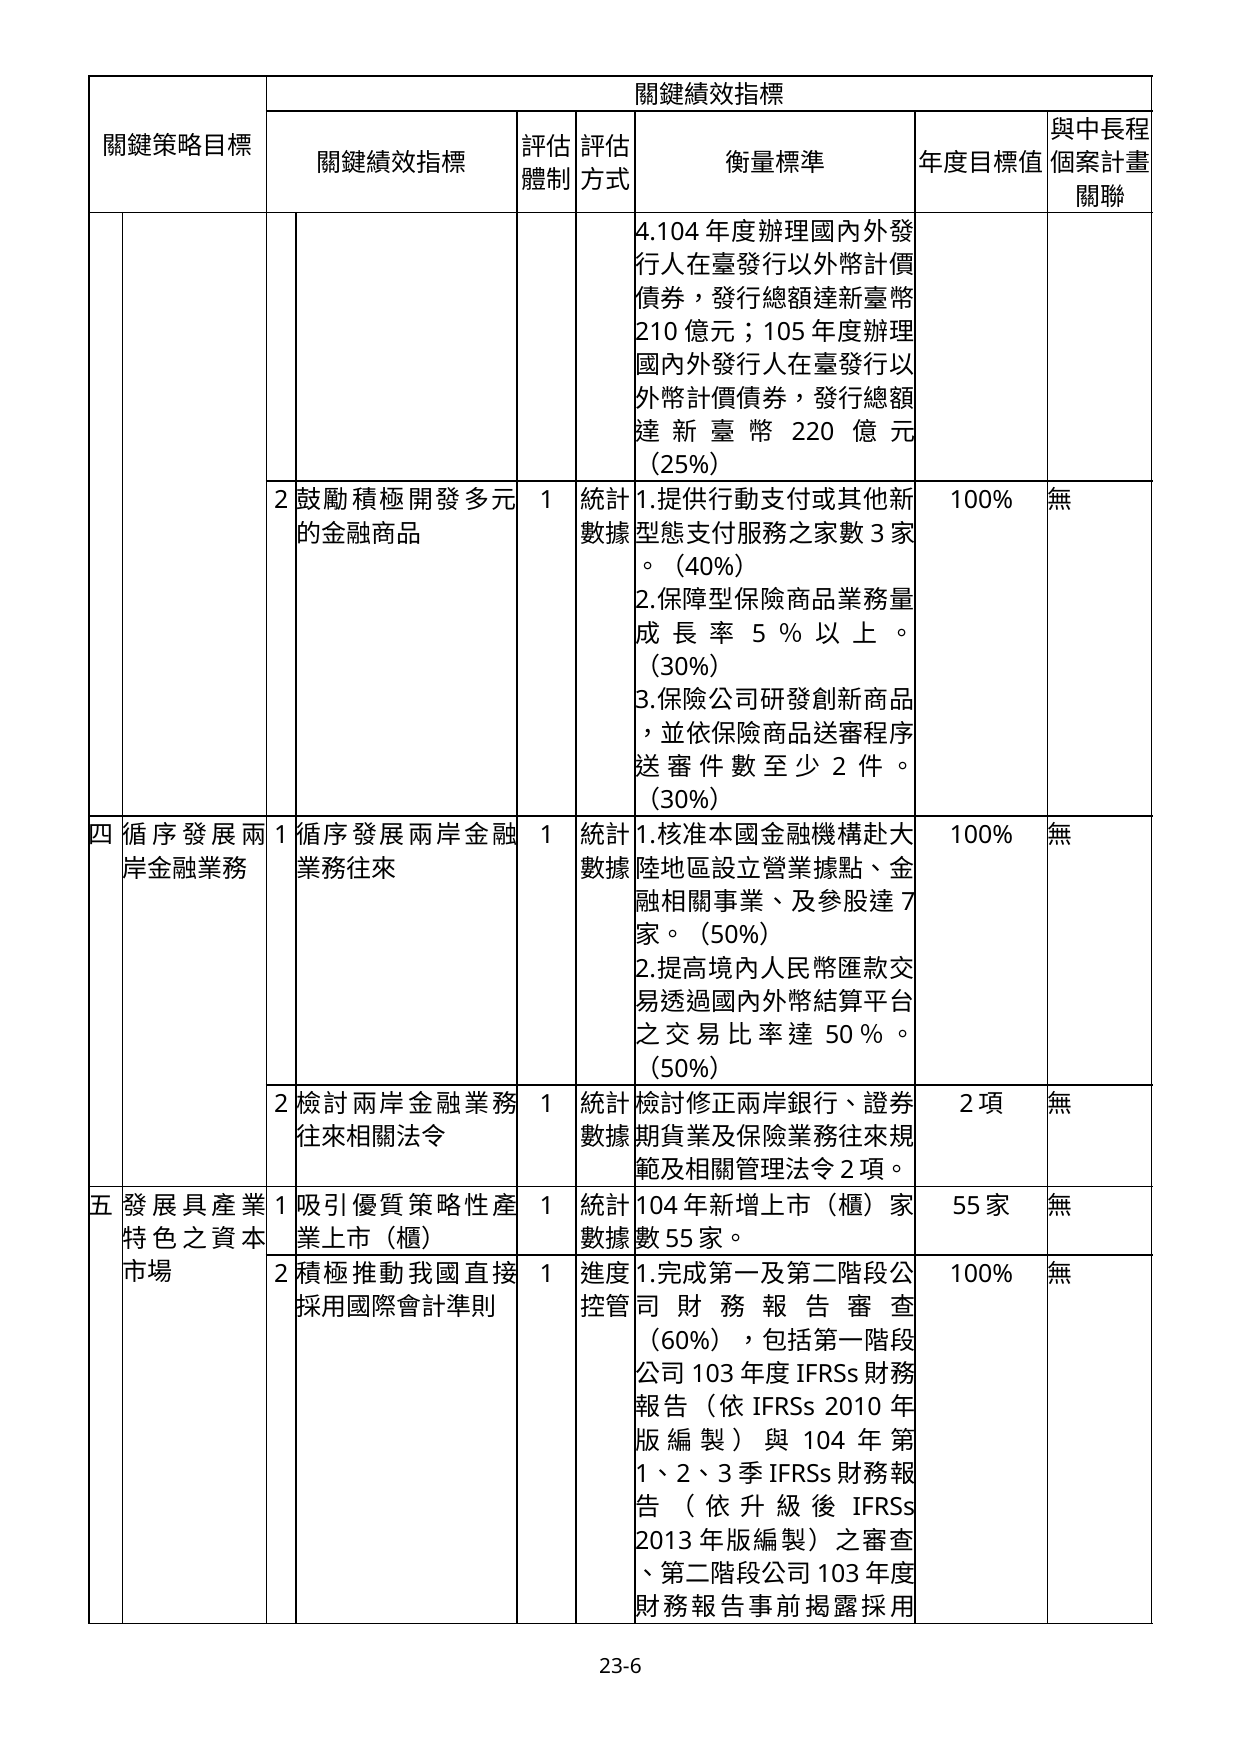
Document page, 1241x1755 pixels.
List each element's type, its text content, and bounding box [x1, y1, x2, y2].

table_cell 循序發展兩岸金融業務 [123, 817, 266, 1186]
table_cell 統計數據 [577, 817, 634, 1084]
table_cell [577, 213, 634, 480]
table_cell 檢討修正兩岸銀行、證券期貨業及保險業務往來規範及相關管理法令2項。 [636, 1086, 914, 1186]
table_cell 吸引優質策略性產業上市（櫃） [297, 1187, 516, 1254]
table_cell 1 [518, 1187, 575, 1254]
table_cell 無 [1048, 1256, 1151, 1622]
table_cell 1 [267, 1187, 295, 1254]
table_cell 進度控管 [577, 1256, 634, 1622]
table_cell 評估 方式 [577, 112, 634, 212]
table_cell 四 [90, 817, 122, 1186]
table_cell [267, 213, 295, 480]
table_cell [916, 213, 1047, 480]
table_cell 2 [267, 1256, 295, 1622]
table_cell 衡量標準 [636, 112, 914, 212]
table_cell [90, 213, 122, 815]
table_cell 無 [1048, 1187, 1151, 1254]
table_cell 與中長程個案計畫關聯 [1048, 112, 1151, 212]
table_cell 1 [518, 1086, 575, 1186]
table_cell 積極推動我國直接採用國際會計準則 [297, 1256, 516, 1622]
table_cell 1 [518, 817, 575, 1084]
table_cell [1048, 213, 1151, 480]
table_cell 104年新增上市（櫃）家數55家。 [636, 1187, 914, 1254]
table_cell 檢討兩岸金融業務往來相關法令 [297, 1086, 516, 1186]
table_header 關鍵策略目標 [90, 77, 266, 212]
table_cell 統計數據 [577, 1086, 634, 1186]
table_cell 1 [518, 1256, 575, 1622]
table_cell 100% [916, 817, 1047, 1084]
table_cell 循序發展兩岸金融業務往來 [297, 817, 516, 1084]
table_cell 100% [916, 482, 1047, 815]
table_cell 4.104年度辦理國內外發行人在臺發行以外幣計價債券，發行總額達新臺幣210億元；105年度辦理國內外發行人在臺發行以外幣計價債券，發行總額達新臺幣220億元（25%） [636, 213, 914, 480]
table_cell 無 [1048, 482, 1151, 815]
table_cell 55家 [916, 1187, 1047, 1254]
table_cell 評估 體制 [518, 112, 575, 212]
table_cell [297, 213, 516, 480]
table_cell 100% [916, 1256, 1047, 1622]
table_cell 2 [267, 1086, 295, 1186]
table_header 關鍵績效指標 [267, 77, 1151, 110]
table_cell 統計數據 [577, 1187, 634, 1254]
table_cell 五 [90, 1187, 122, 1622]
table_cell 年度目標值 [916, 112, 1047, 212]
table_cell 1.完成第一及第二階段公司財務報告審查（60%），包括第一階段公司103年度IFRSs財務報告（依IFRSs 2010年版編製）與104年第1、2、3季IFRSs財務報告（依升級後IFRSs 2013年版編製）之審查、第二階段公司103年度財務報告事前揭露採用 [636, 1256, 914, 1622]
table_cell 鼓勵積極開發多元的金融商品 [297, 482, 516, 815]
table_cell 1 [267, 817, 295, 1084]
table_cell 2 [267, 482, 295, 815]
table_cell 發展具產業特色之資本市場 [123, 1187, 266, 1622]
table_cell 統計數據 [577, 482, 634, 815]
table_cell 無 [1048, 817, 1151, 1084]
table_cell [518, 213, 575, 480]
table_cell 關鍵績效指標 [267, 112, 516, 212]
table_cell 1.核准本國金融機構赴大陸地區設立營業據點、金融相關事業、及參股達7家。（50%） 2.提高境內人民幣匯款交易透過國內外幣結算平台之交易比率達50％。（50%） [636, 817, 914, 1084]
table_cell 1 [518, 482, 575, 815]
table_cell 1.提供行動支付或其他新型態支付服務之家數3家。（40%） 2.保障型保險商品業務量成長率5％以上。（30%） 3.保險公司研發創新商品，並依保險商品送審程序送審件數至少2件。（30%） [636, 482, 914, 815]
table_cell 無 [1048, 1086, 1151, 1186]
table_cell 2項 [916, 1086, 1047, 1186]
table_cell [123, 213, 266, 815]
